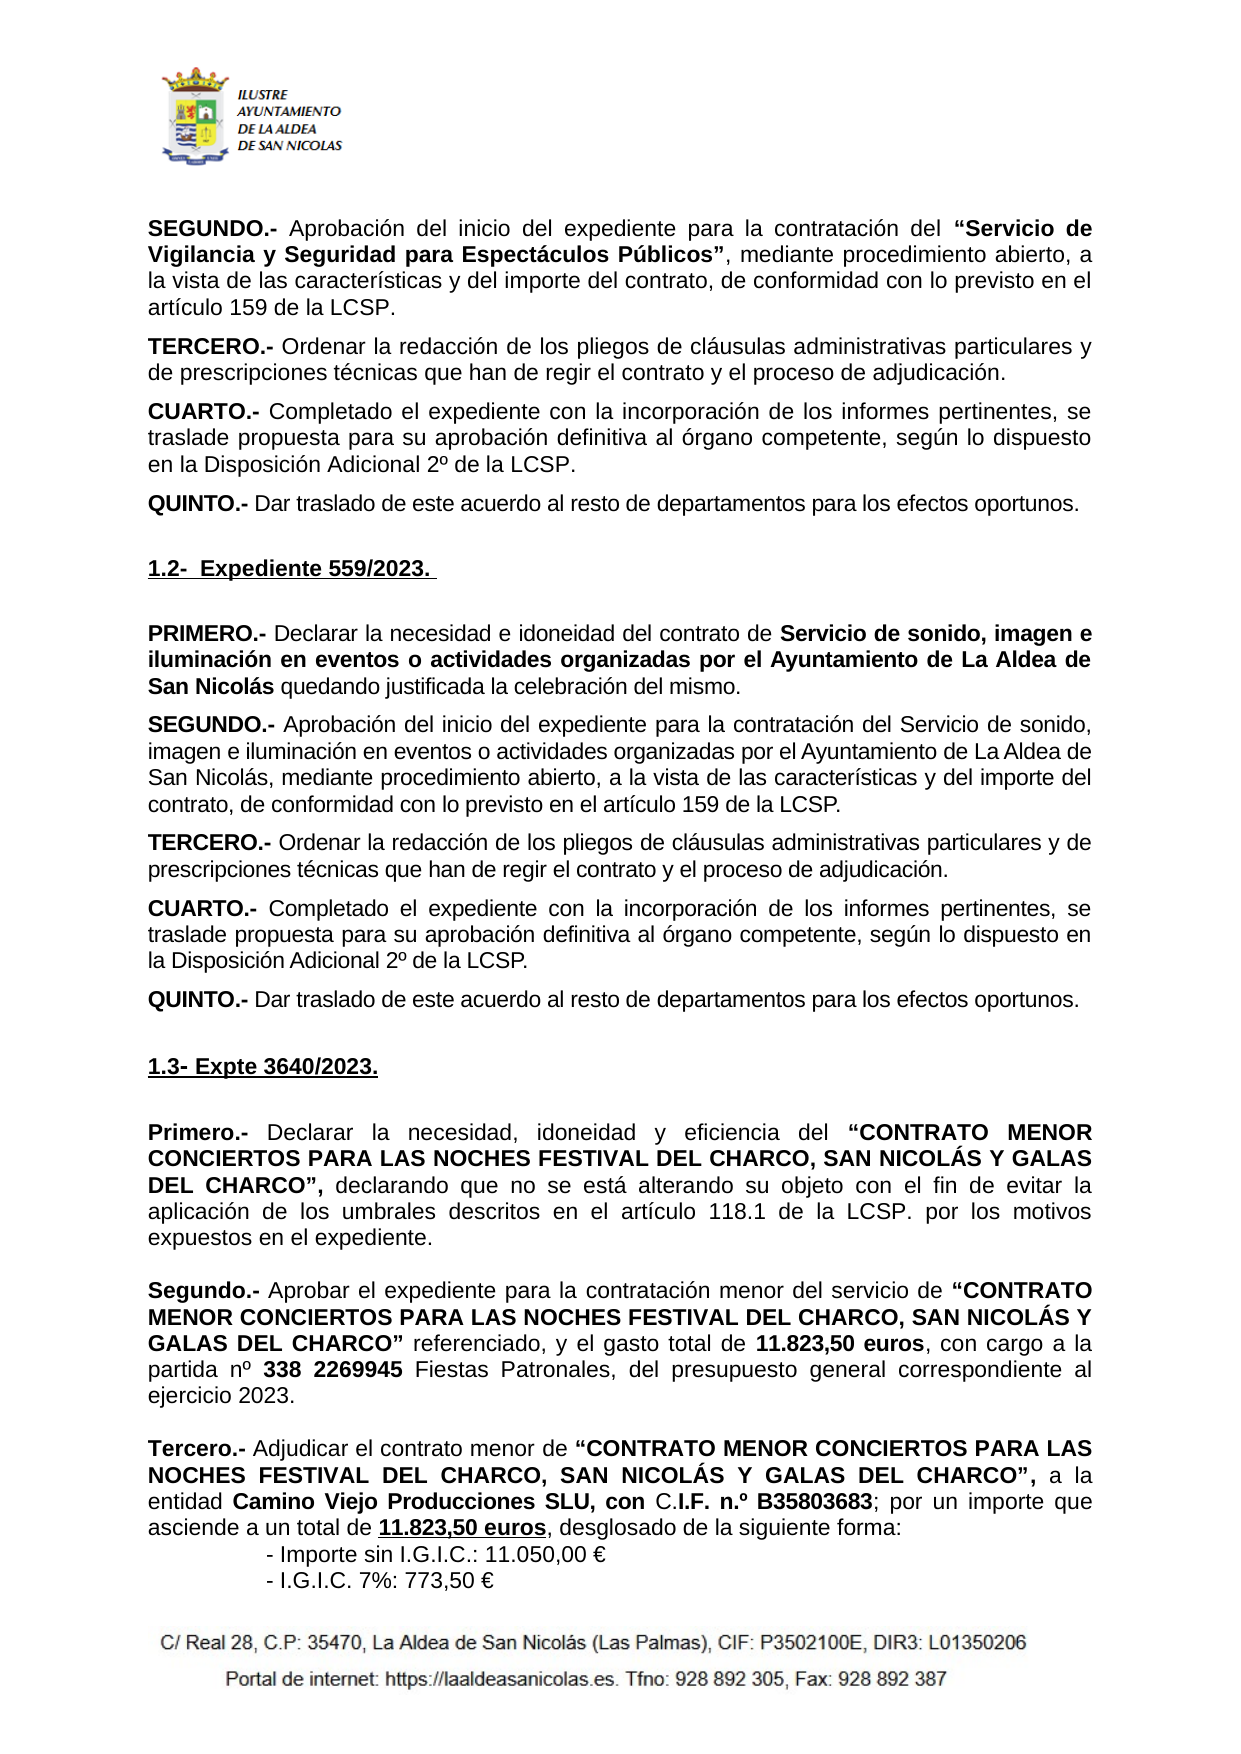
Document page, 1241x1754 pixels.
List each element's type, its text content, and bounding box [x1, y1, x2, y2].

text CUARTO.- Completado el expediente con la incorporación de los informes pertinentes, se traslade propuesta para su aprobación definitiva al órgano competente, según lo dispuesto en la Disposición Adicional 2º de la LCSP. [148, 894, 1093, 974]
text CUARTO.- Completado el expediente con la incorporación de los informes pertinentes, se traslade propuesta para su aprobación definitiva al órgano competente, según lo dispuesto en la Disposición Adicional 2º de la LCSP. [148, 398, 1093, 477]
text PRIMERO.- Declarar la necesidad e idoneidad del contrato de Servicio de sonido, imagen e iluminación en eventos o actividades organizadas por el Ayuntamiento de La Aldea de San Nicolás quedando justificada la celebración del mismo. [148, 620, 1093, 699]
text Primero.- Declarar la necesidad, idoneidad y eficiencia del “CONTRATO MENOR CONCIERTOS PARA LAS NOCHES FESTIVAL DEL CHARCO, SAN NICOLÁS Y GALAS DEL CHARCO”, declarando que no se está alterando su objeto con el fin de evitar la aplicación de los umbrales descritos en el artículo 118.1 de la LCSP. por los motivos expuestos en el expediente. [148, 1119, 1093, 1251]
text QUINTO.- Dar traslado de este acuerdo al resto de departamentos para los efectos oportunos. [148, 986, 1093, 1012]
text SEGUNDO.- Aprobación del inicio del expediente para la contratación del Servicio de sonido, imagen e iluminación en eventos o actividades organizadas por el Ayuntamiento de La Aldea de San Nicolás, mediante procedimiento abierto, a la vista de las características y del importe del contrato, de conformidad con lo previsto en el artículo 159 de la LCSP. [148, 711, 1093, 817]
text - Importe sin I.G.I.C.: 11.050,00 € [148, 1541, 1093, 1567]
text 1.2- Expediente 559/2023. [148, 555, 1093, 581]
text Segundo.- Aprobar el expediente para la contratación menor del servicio de “CONTRATO MENOR CONCIERTOS PARA LAS NOCHES FESTIVAL DEL CHARCO, SAN NICOLÁS Y GALAS DEL CHARCO” referenciado, y el gasto total de 11.823,50 euros, con cargo a la partida nº 338 2269945 Fiestas Patronales, del presupuesto general correspondiente al ejercicio 2023. [148, 1277, 1093, 1409]
text TERCERO.- Ordenar la redacción de los pliegos de cláusulas administrativas particulares y de prescripciones técnicas que han de regir el contrato y el proceso de adjudicación. [148, 333, 1093, 385]
text 1.3- Expte 3640/2023. [148, 1051, 1093, 1080]
text TERCERO.- Ordenar la redacción de los pliegos de cláusulas administrativas particulares y de prescripciones técnicas que han de regir el contrato y el proceso de adjudicación. [148, 829, 1093, 882]
picture [148, 59, 358, 173]
text SEGUNDO.- Aprobación del inicio del expediente para la contratación del “Servicio de Vigilancia y Seguridad para Espectáculos Públicos”, mediante procedimiento abierto, a la vista de las características y del importe del contrato, de conformidad con lo previsto en el artículo 159 de la LCSP. [148, 215, 1093, 320]
text QUINTO.- Dar traslado de este acuerdo al resto de departamentos para los efectos oportunos. [148, 489, 1093, 516]
text Tercero.- Adjudicar el contrato menor de “CONTRATO MENOR CONCIERTOS PARA LAS NOCHES FESTIVAL DEL CHARCO, SAN NICOLÁS Y GALAS DEL CHARCO”, a la entidad Camino Viejo Producciones SLU, con C.I.F. n.º B35803683; por un importe que asciende a un total de 11.823,50 euros, desglosado de la siguiente forma: [148, 1435, 1093, 1541]
picture [148, 1626, 1034, 1695]
text - I.G.I.C. 7%: 773,50 € [148, 1567, 1022, 1593]
